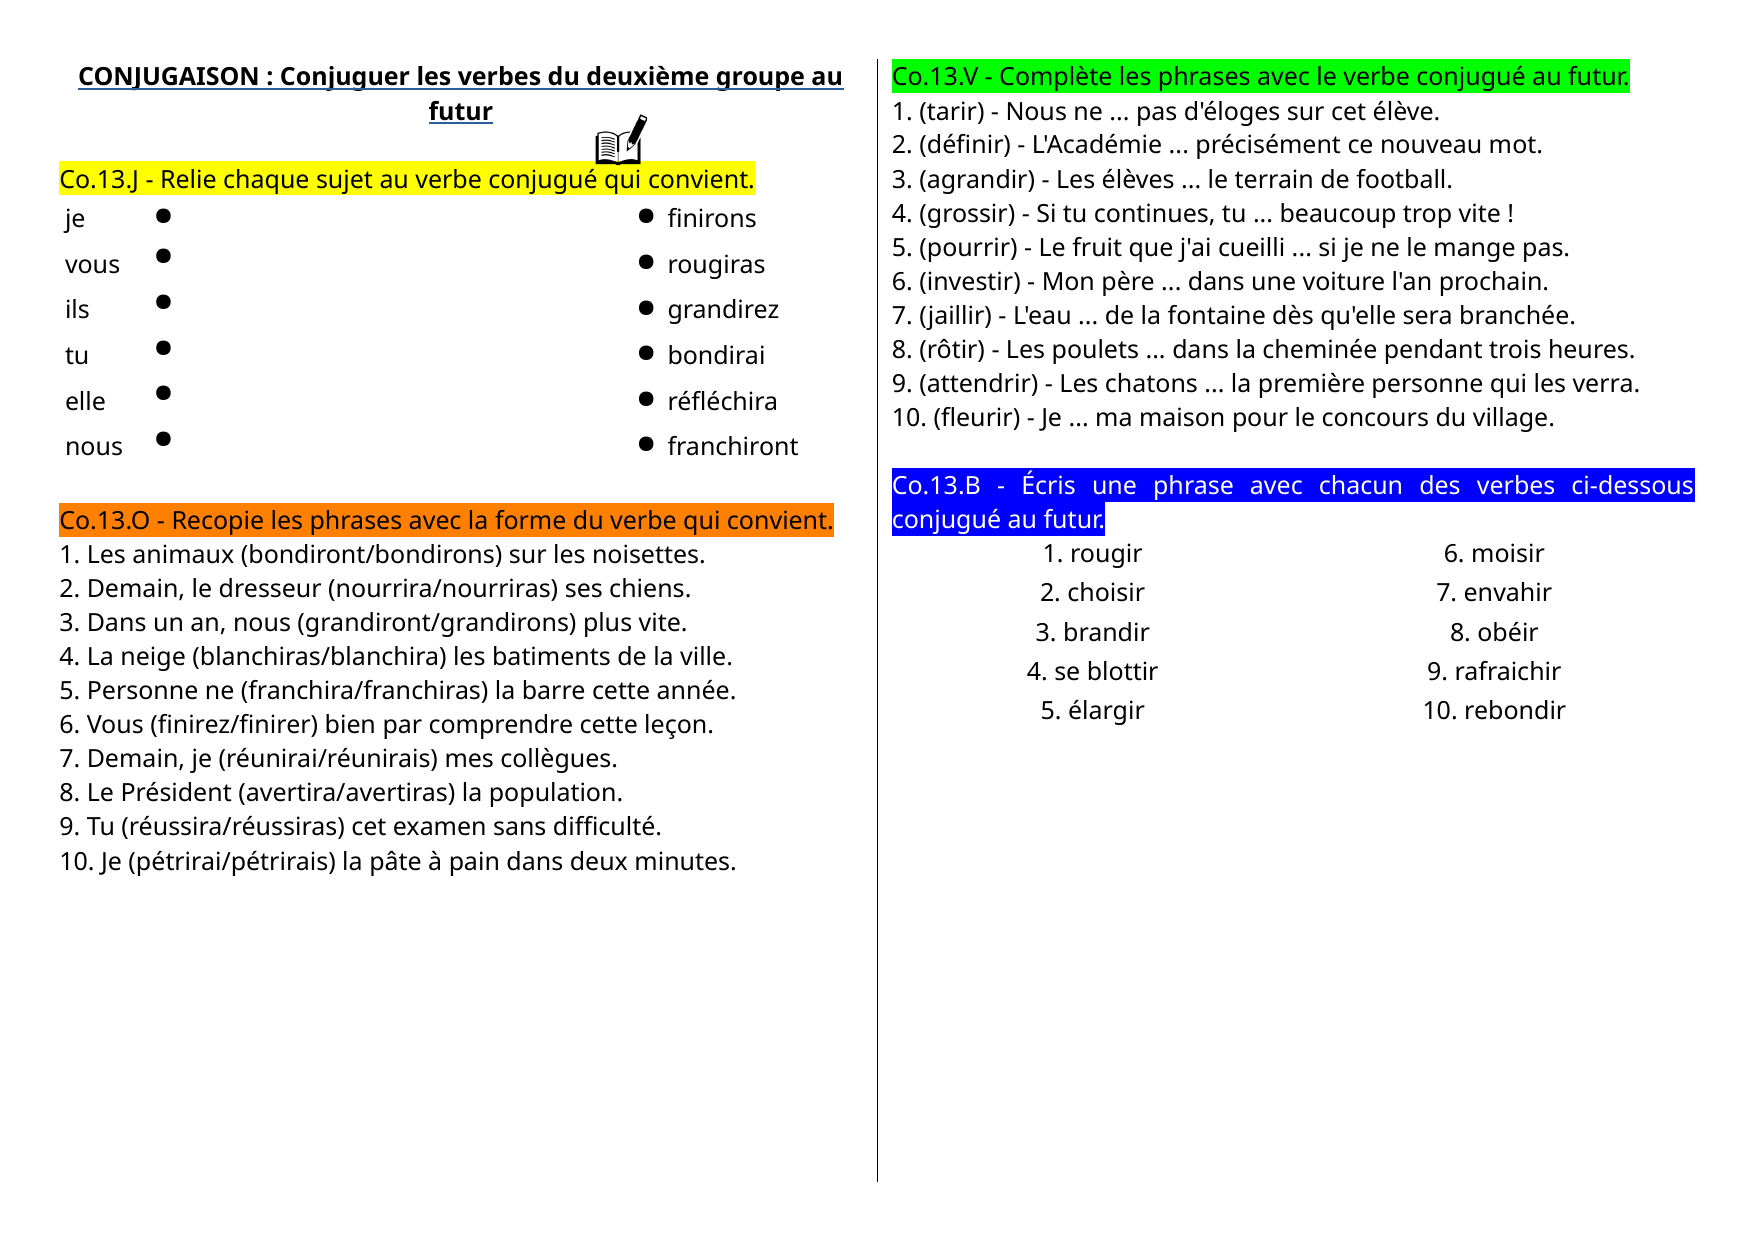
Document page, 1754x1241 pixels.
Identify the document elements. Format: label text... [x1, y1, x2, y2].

table_cell bondirai [661, 332, 863, 377]
text 10. (fleurir) - Je ... ma maison pour le concours du village. [892, 400, 1695, 434]
text 6. Vous (finirez/finirer) bien par comprendre cette leçon. [59, 707, 862, 741]
text 8. (rôtir) - Les poulets ... dans la cheminée pendant trois heures. [892, 332, 1695, 366]
table_cell ● [148, 332, 461, 377]
table_cell ● [461, 241, 661, 286]
text 4. se blottir [892, 653, 1293, 687]
text 2. (définir) - L'Académie ... précisément ce nouveau mot. [892, 127, 1695, 161]
text 8. Le Président (avertira/avertiras) la population. [59, 775, 862, 809]
text 6. moisir [1293, 536, 1695, 570]
table_cell ● [461, 378, 661, 423]
table_cell tu [59, 332, 148, 377]
text 1. rougir [892, 536, 1293, 570]
table_cell elle [59, 378, 148, 423]
table_cell ● [148, 286, 461, 332]
table_cell ils [59, 286, 148, 332]
table_cell ● [461, 423, 661, 468]
table_cell ● [461, 286, 661, 332]
text 4. (grossir) - Si tu continues, tu ... beaucoup trop vite ! [892, 195, 1695, 229]
text 7. envahir [1293, 575, 1695, 609]
text 4. La neige (blanchiras/blanchira) les batiments de la ville. [59, 639, 862, 673]
table_cell nous [59, 423, 148, 468]
text 5. (pourrir) - Le fruit que j'ai cueilli ... si je ne le mange pas. [892, 229, 1695, 263]
text 3. (agrandir) - Les élèves ... le terrain de football. [892, 161, 1695, 195]
table_header ● [148, 195, 461, 241]
text 5. élargir [892, 693, 1293, 727]
picture [595, 113, 648, 166]
table_header ● [461, 195, 661, 241]
text 9. rafraichir [1293, 653, 1695, 687]
text 9. (attendrir) - Les chatons ... la première personne qui les verra. [892, 366, 1695, 400]
text 5. Personne ne (franchira/franchiras) la barre cette année. [59, 673, 862, 707]
text Co.13.B - Écris une phrase avec chacun des verbes ci-dessous conjugué au futur. [892, 468, 1695, 536]
text 3. Dans un an, nous (grandiront/grandirons) plus vite. [59, 605, 862, 639]
text Co.13.V - Complète les phrases avec le verbe conjugué au futur. [892, 59, 1695, 93]
table_cell ● [148, 423, 461, 468]
table_cell ● [148, 241, 461, 286]
table_header je [59, 195, 148, 241]
text 10. Je (pétrirai/pétrirais) la pâte à pain dans deux minutes. [59, 843, 862, 877]
text 10. rebondir [1293, 693, 1695, 727]
table_cell vous [59, 241, 148, 286]
text 1. (tarir) - Nous ne ... pas d'éloges sur cet élève. [892, 93, 1695, 127]
text 6. (investir) - Mon père ... dans une voiture l'an prochain. [892, 263, 1695, 297]
table_cell grandirez [661, 286, 863, 332]
text 8. obéir [1293, 614, 1695, 648]
text CONJUGAISON : Conjuguer les verbes du deuxième groupe au futur [59, 59, 862, 127]
text Co.13.J - Relie chaque sujet au verbe conjugué qui convient. [59, 161, 862, 195]
text 1. Les animaux (bondiront/bondirons) sur les noisettes. [59, 537, 862, 571]
text 7. (jaillir) - L'eau ... de la fontaine dès qu'elle sera branchée. [892, 297, 1695, 332]
table_cell réfléchira [661, 378, 863, 423]
table_cell ● [148, 378, 461, 423]
table_cell ● [461, 332, 661, 377]
table_header finirons [661, 195, 863, 241]
text 3. brandir [892, 614, 1293, 648]
table_cell rougiras [661, 241, 863, 286]
table_cell franchiront [661, 423, 863, 468]
text Co.13.O - Recopie les phrases avec la forme du verbe qui convient. [59, 502, 862, 537]
text 9. Tu (réussira/réussiras) cet examen sans difficulté. [59, 809, 862, 843]
text 2. Demain, le dresseur (nourrira/nourriras) ses chiens. [59, 571, 862, 605]
text 7. Demain, je (réunirai/réunirais) mes collègues. [59, 741, 862, 775]
text 2. choisir [892, 575, 1293, 609]
